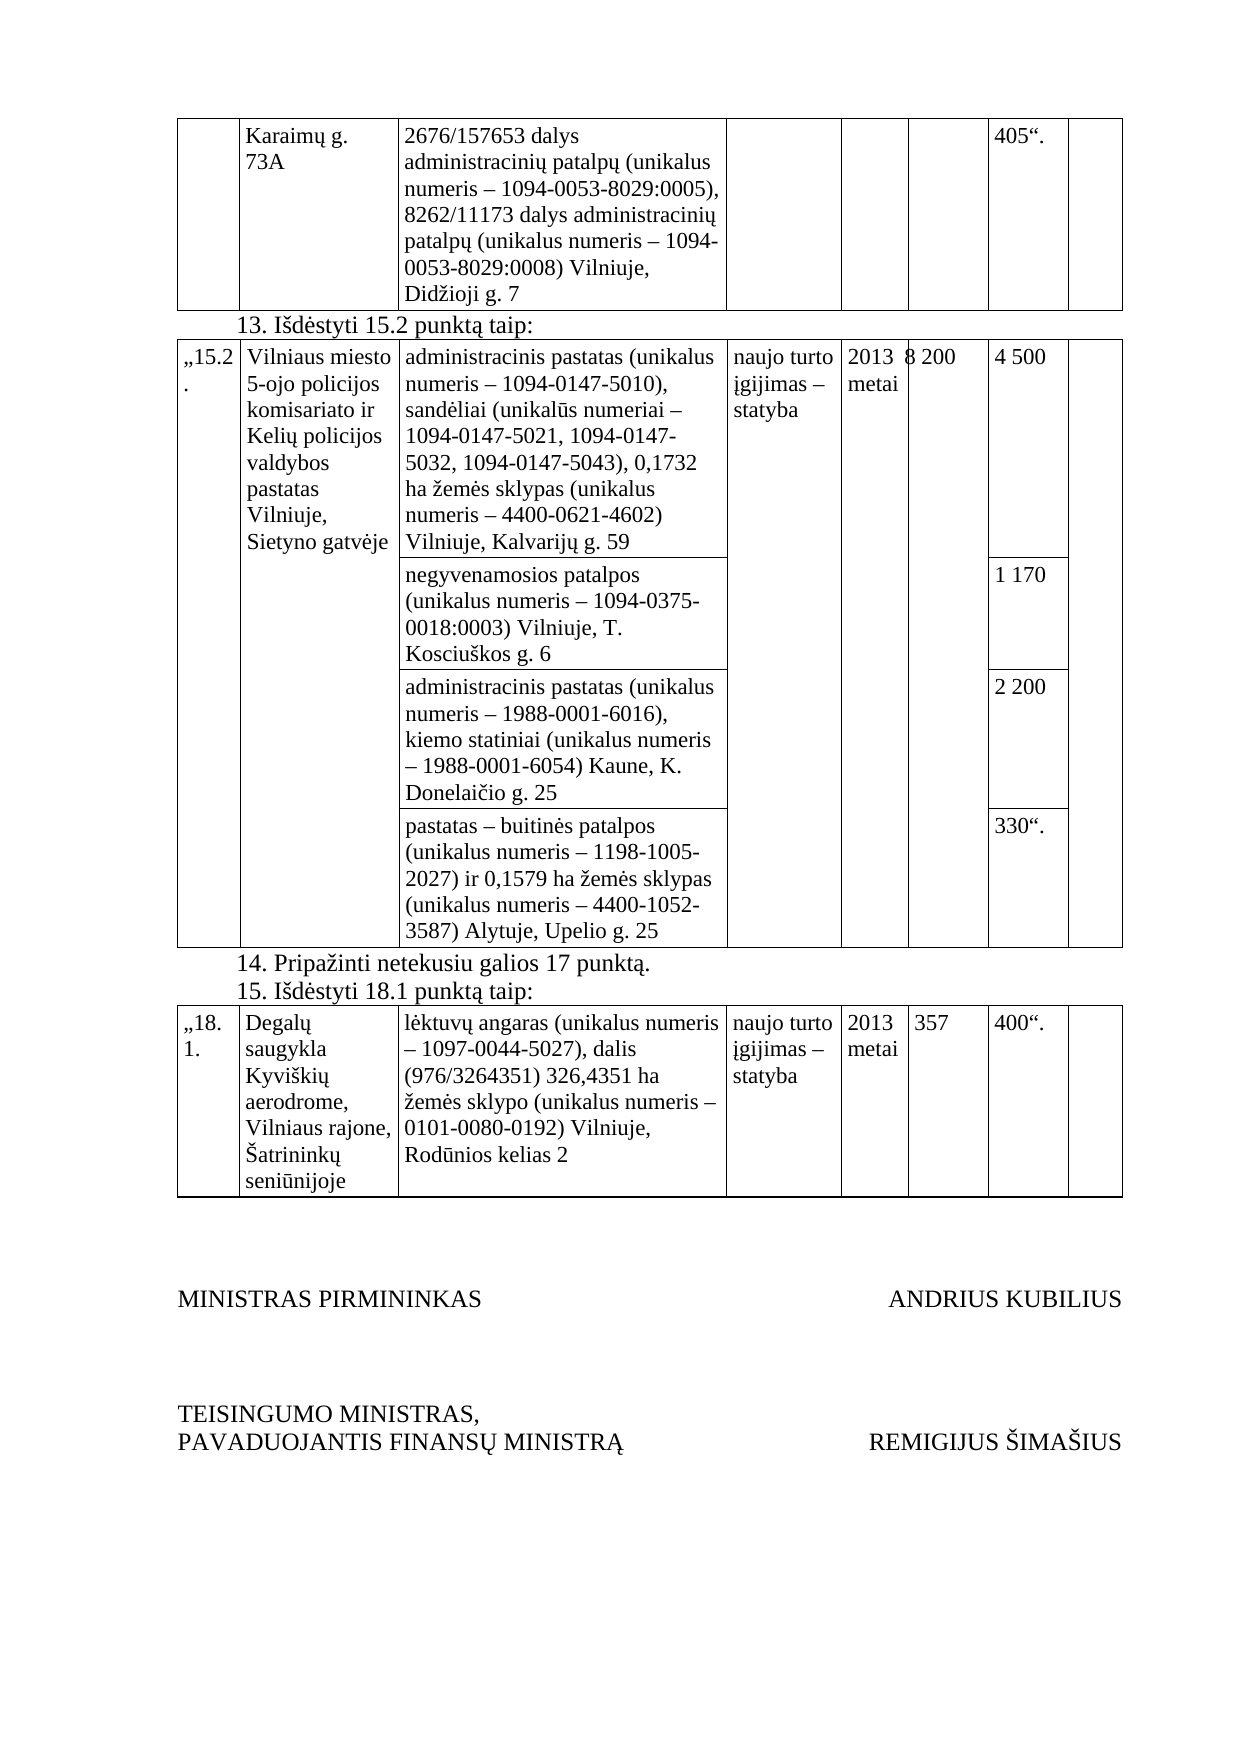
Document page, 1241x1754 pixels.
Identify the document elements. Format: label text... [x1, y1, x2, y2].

table_cell [842, 119, 908, 309]
table_cell 405“. [989, 119, 1068, 309]
table_header [1069, 340, 1122, 947]
table_header 4 500 [989, 340, 1068, 557]
table_cell administracinis pastatas (unikalus numeris – 1988-0001-6016), kiemo statiniai (unikalus numeris – 1988-0001-6054) Kaune, K. Donelaičio g. 25 [400, 670, 727, 808]
table_cell 330“. [989, 809, 1068, 947]
table_header 2013 metai [842, 340, 908, 947]
table_header 8 200 [909, 340, 988, 947]
table_header naujo turto įgijimas – statyba [727, 1006, 841, 1196]
table_header 400“. [989, 1006, 1068, 1196]
table_cell 2676/157653 dalys administracinių patalpų (unikalus numeris – 1094-0053-8029:0005), 8262/11173 dalys administracinių patalpų (unikalus numeris – 1094-0053-8029:0008) Vilniuje, Didžioji g. 7 [399, 119, 726, 309]
table_cell [727, 119, 841, 309]
table_header 357 [909, 1006, 988, 1196]
text 14. Pripažinti netekusiu galios 17 punktą. [177, 948, 1122, 976]
table_header 2013 metai [842, 1006, 908, 1196]
table_cell [178, 119, 239, 309]
table_cell negyvenamosios patalpos (unikalus numeris – 1094-0375-0018:0003) Vilniuje, T. Kosciuškos g. 6 [400, 558, 727, 669]
table_cell [1069, 119, 1122, 309]
table_header „15.2. [178, 340, 240, 947]
table_cell [909, 119, 988, 309]
table_cell pastatas – buitinės patalpos (unikalus numeris – 1198-1005-2027) ir 0,1579 ha žemės sklypas (unikalus numeris – 4400-1052-3587) Alytuje, Upelio g. 25 [400, 809, 727, 947]
table_header lėktuvų angaras (unikalus numeris – 1097-0044-5027), dalis (976/3264351) 326,4351 ha žemės sklypo (unikalus numeris – 0101-0080-0192) Vilniuje, Rodūnios kelias 2 [399, 1006, 726, 1196]
table_header Degalų saugykla Kyviškių aerodrome, Vilniaus rajone, Šatrininkų seniūnijoje [240, 1006, 398, 1196]
text 13. Išdėstyti 15.2 punktą taip: [177, 311, 1122, 339]
table_cell 1 170 [989, 558, 1068, 669]
table_cell Karaimų g. 73A [240, 119, 398, 309]
table_header [1069, 1006, 1122, 1196]
text PAVADUOJANTIS FINANSŲ MINISTRĄ REMIGIJUS ŠIMAŠIUS [177, 1427, 1122, 1456]
text 15. Išdėstyti 18.1 punktą taip: [177, 976, 1122, 1005]
table_header Vilniaus miesto 5-ojo policijos komisariato ir Kelių policijos valdybos pastatas Vilniuje, Sietyno gatvėje [241, 340, 399, 947]
table_header naujo turto įgijimas – statyba [728, 340, 841, 947]
table_header administracinis pastatas (unikalus numeris – 1094-0147-5010), sandėliai (unikalūs numeriai – 1094-0147-5021, 1094-0147-5032, 1094-0147-5043), 0,1732 ha žemės sklypas (unikalus numeris – 4400-0621-4602) Vilniuje, Kalvarijų g. 59 [400, 340, 727, 557]
text TEISINGUMO MINISTRAS, [177, 1399, 1122, 1427]
text MINISTRAS PIRMININKAS ANDRIUS KUBILIUS [177, 1284, 1122, 1312]
table_cell 2 200 [989, 670, 1068, 808]
table_header „18.1. [178, 1006, 239, 1196]
